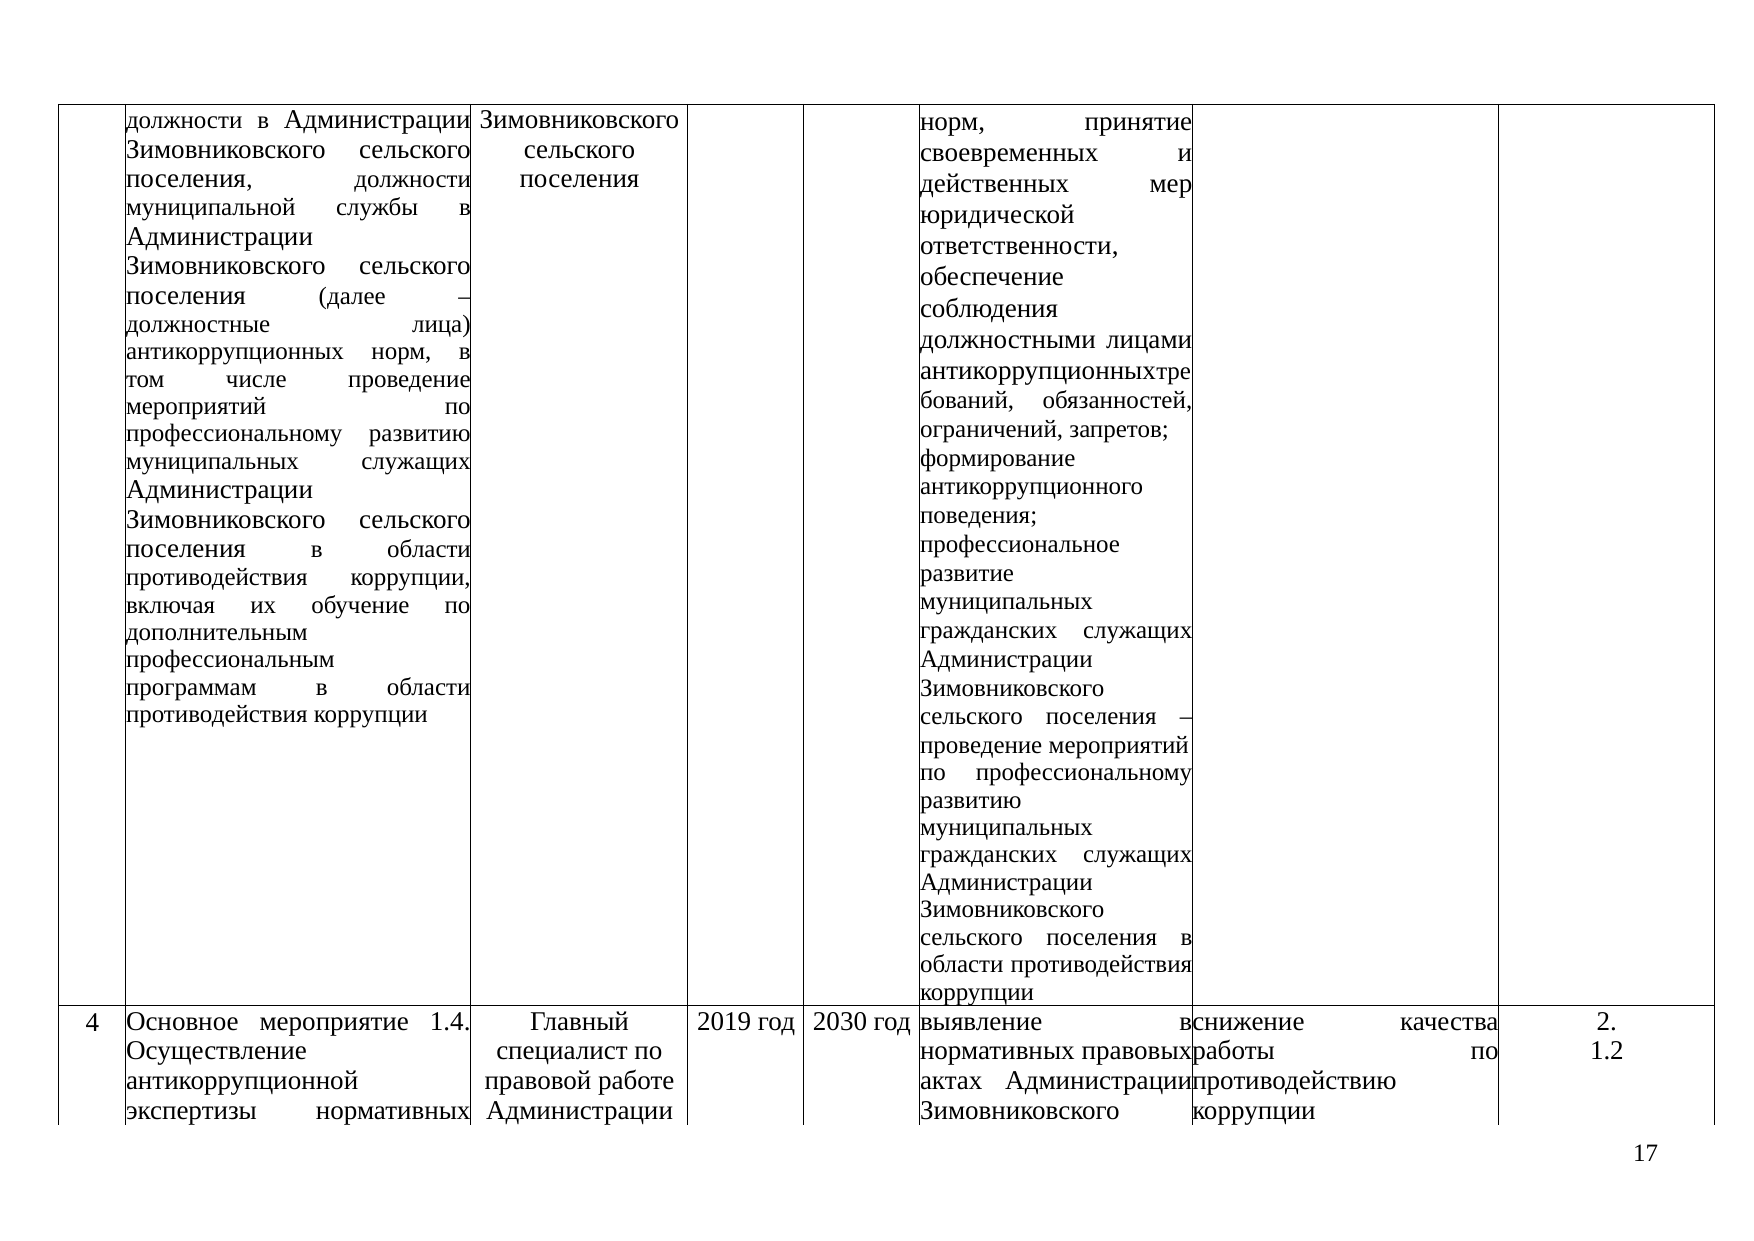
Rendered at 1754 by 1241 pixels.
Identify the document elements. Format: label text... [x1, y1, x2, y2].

table_cell [1193, 105, 1498, 1005]
table_cell 2019 год [688, 1006, 803, 1125]
table_cell снижение качества работы по противодействию коррупции [1193, 1006, 1498, 1125]
table_cell Зимовниковского сельского поселения [471, 105, 687, 1005]
table_cell Основное мероприятие 1.4. Осуществление антикоррупционной экспертизы нормативных [126, 1006, 470, 1125]
table_cell [1715, 104, 1721, 1005]
table_cell [688, 105, 803, 1005]
table_cell 4 [59, 1006, 125, 1125]
table_cell должности в Администрации Зимовниковского сельского поселения, должности муниципальной службы в Администрации Зимовниковского сельского поселения (далее – должностные лица) антикоррупционных норм, в том числе проведение мероприятий по профессиональному развитию муниципальных служащих Администрации Зимовниковского сельского поселения в области противодействия коррупции, включая их обучение по дополнительным профессиональным программам в области противодействия коррупции [126, 105, 470, 1005]
table_cell [59, 105, 125, 1005]
table_cell Главный специалист по правовой работе Администрации [471, 1006, 687, 1125]
table_cell [804, 105, 919, 1005]
table_cell 2. 1.2 [1499, 1006, 1714, 1125]
table_cell выявление в нормативных правовых актах Администрации Зимовниковского [920, 1006, 1192, 1125]
table_cell [1721, 1005, 1728, 1125]
table_cell [1715, 1005, 1721, 1125]
table_cell 2030 год [804, 1006, 919, 1125]
table_cell [1721, 104, 1728, 1005]
table_cell норм, принятие своевременных и действенных мер юридической ответственности, обеспечение соблюдения должностными лицами антикоррупционныхтребований, обязанностей, ограничений, запретов; формирование антикоррупционного поведения; профессиональное развитие муниципальных гражданских служащих Администрации Зимовниковского сельского поселения – проведение мероприятий по профессиональному развитию муниципальных гражданских служащих Администрации Зимовниковского сельского поселения в области противодействия коррупции [920, 105, 1192, 1005]
table_cell [1499, 105, 1714, 1005]
